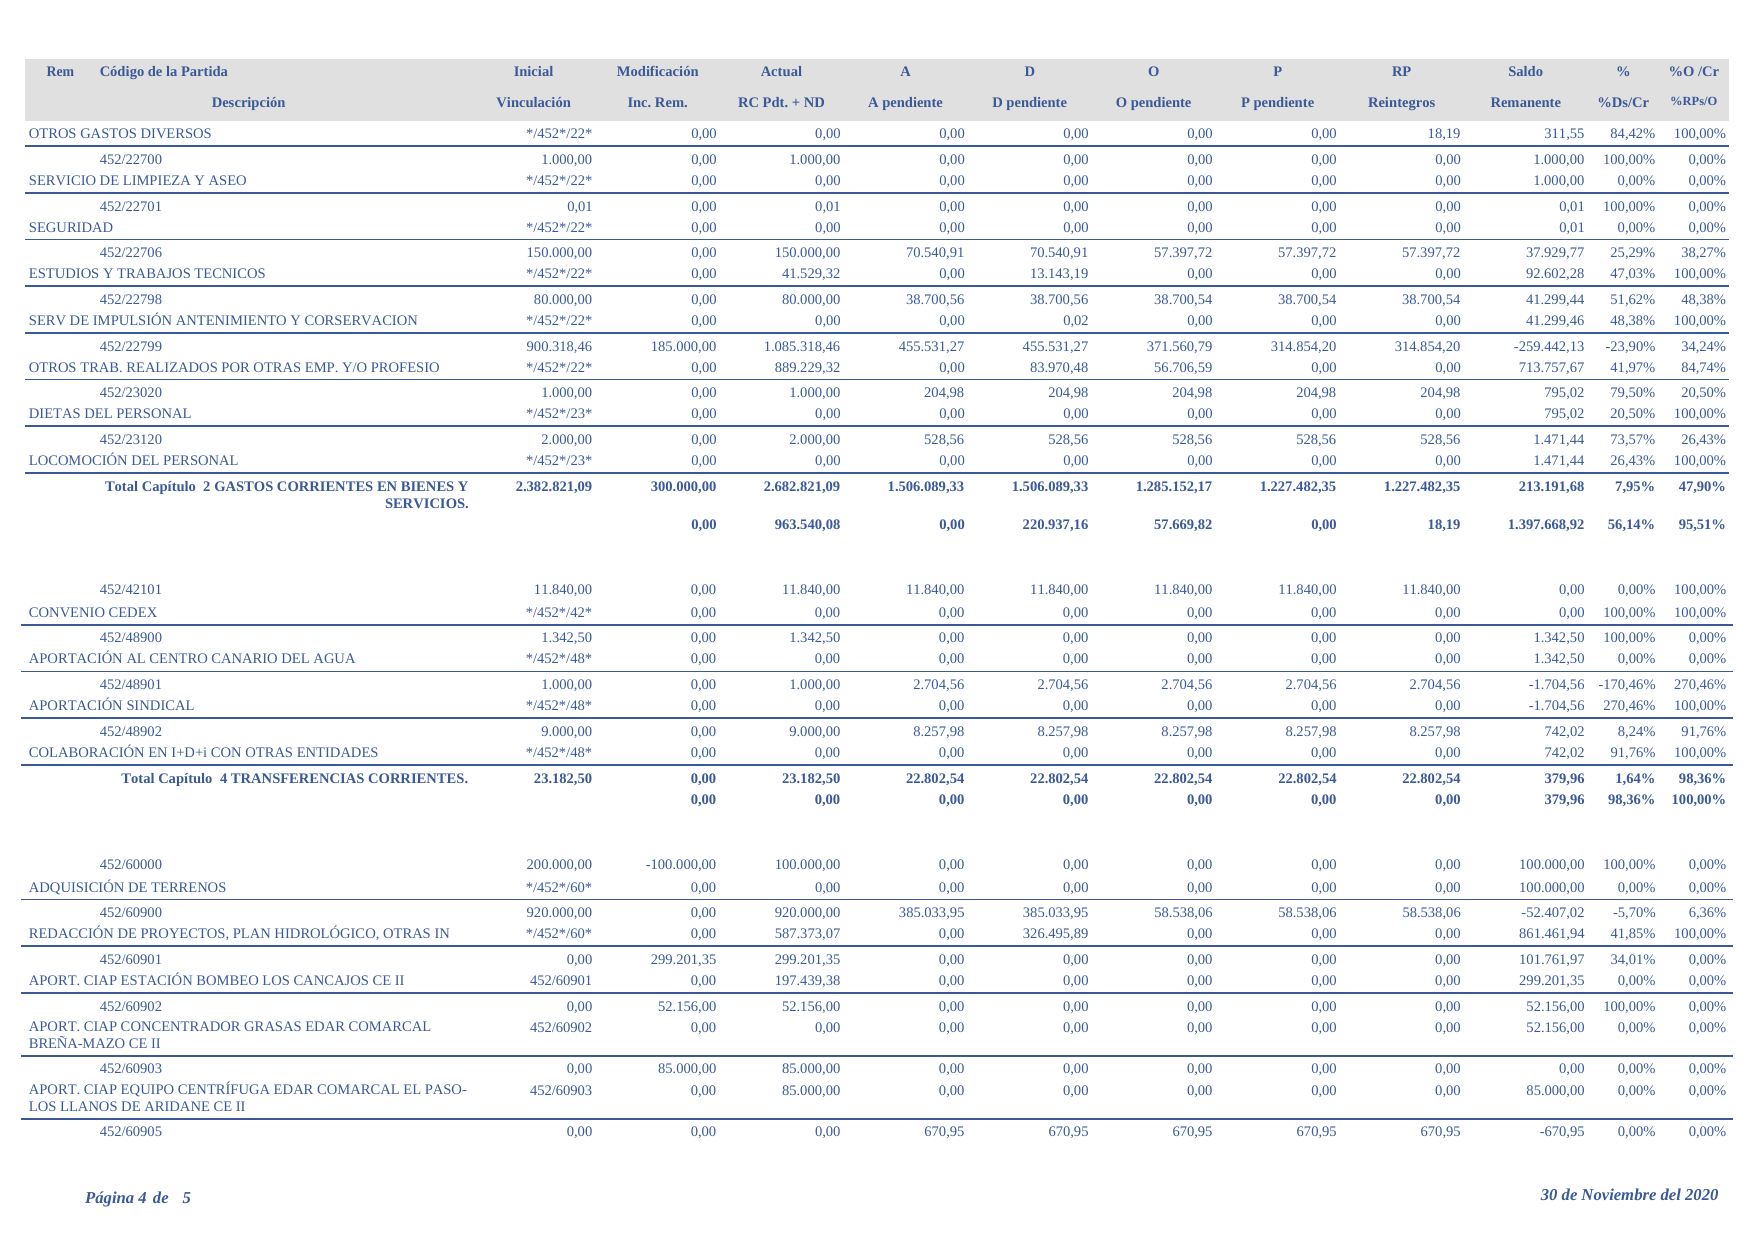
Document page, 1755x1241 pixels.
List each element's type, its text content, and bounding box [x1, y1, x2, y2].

table_cell 1.000,00 [727, 380, 854, 403]
table_cell 0,00 [997, 789, 1121, 818]
table_cell -170,46% [1591, 672, 1663, 695]
table_cell 0,00 [1245, 923, 1369, 945]
table_cell 204,98 [1226, 380, 1352, 403]
table_cell 0,00 [1121, 923, 1245, 945]
table_cell 0,00 [1102, 147, 1226, 169]
table_cell 0,00 [749, 741, 873, 764]
table_cell 1.285.152,17 [1102, 474, 1226, 514]
table_cell 100,00% [1662, 121, 1729, 145]
table_cell */452*/48* [497, 741, 641, 764]
table_cell 0,00% [1594, 1120, 1665, 1142]
table_cell 528,56 [1226, 427, 1352, 449]
table_cell 0,00 [978, 170, 1102, 192]
table_cell 95,51% [1662, 514, 1729, 543]
table_cell -1.704,56 [1495, 672, 1591, 695]
table_cell 385.033,95 [994, 900, 1121, 923]
table_header D D pendiente [978, 59, 1102, 121]
table_cell 0,00% [1664, 626, 1733, 648]
table_cell 528,56 [978, 427, 1102, 449]
table_cell 0,00 [1226, 170, 1352, 192]
table_cell 0,00 [994, 1057, 1121, 1079]
table_cell DIETAS DEL PERSONAL [25, 403, 482, 425]
table_cell 0,00 [745, 876, 869, 899]
table_cell 0,00% [1665, 970, 1733, 992]
table_cell 0,00 [1121, 601, 1245, 624]
table_header 11.840,00 [1369, 573, 1494, 601]
table_header 200.000,00 [496, 847, 619, 876]
table_cell 70.540,91 [978, 240, 1102, 263]
table_cell 52.156,00 [619, 994, 745, 1016]
table_cell APORT. CIAP CONCENTRADOR GRASAS EDAR COMARCAL BREÑA-MAZO CE II [21, 1016, 496, 1055]
table_cell 452/22798 [25, 287, 482, 309]
table_cell 0,00 [994, 876, 1121, 899]
table_cell 8.257,98 [1369, 719, 1494, 741]
table_cell ADQUISICIÓN DE TERRENOS [21, 876, 496, 899]
table_cell 0,00 [1369, 1079, 1490, 1118]
table_cell 85.000,00 [745, 1057, 869, 1079]
table_cell 100,00% [1664, 741, 1733, 764]
table_cell [482, 514, 604, 543]
table_cell 1.342,50 [1495, 626, 1591, 648]
table_cell 452/48900 [21, 626, 497, 648]
table_cell 1.342,50 [497, 626, 641, 648]
table_cell 0,00 [873, 626, 997, 648]
table_header 0,00 [1369, 847, 1490, 876]
table_cell 100,00% [1591, 601, 1663, 624]
table_cell 2.704,56 [1121, 672, 1245, 695]
table_cell 220.937,16 [978, 514, 1102, 543]
table_cell 58.538,06 [1245, 900, 1369, 923]
table_cell 0,00% [1665, 1079, 1733, 1118]
table_cell 0,00 [1121, 947, 1245, 969]
table_cell 7,95% [1591, 474, 1662, 514]
table_cell 204,98 [1352, 380, 1475, 403]
table_cell 0,00 [854, 216, 978, 239]
table_cell 452/22799 [25, 334, 482, 356]
table_cell 91,76% [1664, 719, 1733, 741]
table_cell 0,00 [854, 310, 978, 332]
table_cell 22.802,54 [997, 766, 1121, 789]
table_header 0,00 [1245, 847, 1369, 876]
table_cell 91,76% [1591, 741, 1663, 764]
table_cell 0,00 [619, 900, 745, 923]
table_cell 0,00 [1102, 194, 1226, 216]
table_header Inicial Vinculación [482, 59, 604, 121]
table_cell */452*/48* [497, 648, 641, 671]
table_cell 0,00 [1245, 876, 1369, 899]
table_cell 8.257,98 [997, 719, 1121, 741]
table_cell 22.802,54 [1369, 766, 1494, 789]
table_cell 0,00 [1226, 194, 1352, 216]
table_header 11.840,00 [873, 573, 997, 601]
table_cell 0,00 [978, 216, 1102, 239]
table_cell 0,00% [1662, 216, 1729, 239]
table_cell 670,95 [1369, 1120, 1490, 1142]
table_cell -52.407,02 [1490, 900, 1594, 923]
table_cell 0,00 [604, 380, 727, 403]
table_cell 2.704,56 [873, 672, 997, 695]
table_header 0,00 [1495, 573, 1591, 601]
table_cell 0,00 [873, 789, 997, 818]
table_cell 0,00 [1121, 789, 1245, 818]
table_cell 84,74% [1662, 356, 1729, 379]
table_cell 150.000,00 [727, 240, 854, 263]
table_cell 2.000,00 [482, 427, 604, 449]
table_cell 0,00 [978, 403, 1102, 425]
table_cell 0,00 [1226, 403, 1352, 425]
table_cell 0,00 [1369, 1016, 1490, 1055]
table_cell 0,00 [870, 923, 993, 945]
table_cell 38.700,54 [1226, 287, 1352, 309]
table_cell 0,00 [1245, 695, 1369, 717]
table_cell 80.000,00 [727, 287, 854, 309]
table_cell 0,00 [978, 194, 1102, 216]
table_cell 0,00 [854, 147, 978, 169]
table_cell 38.700,54 [1102, 287, 1226, 309]
table_cell 25,29% [1591, 240, 1662, 263]
table_cell 452/60901 [496, 970, 619, 992]
table_cell 900.318,46 [482, 334, 604, 356]
table_cell 0,00 [1226, 147, 1352, 169]
table_cell 0,00 [1102, 170, 1226, 192]
table_cell 100.000,00 [1490, 876, 1594, 899]
table_cell 85.000,00 [745, 1079, 869, 1118]
table_cell 0,00 [641, 766, 749, 789]
table_cell 0,00 [496, 994, 619, 1016]
table_cell 0,00 [604, 240, 727, 263]
table_cell 0,00% [1591, 216, 1662, 239]
table_cell 0,00% [1594, 1057, 1665, 1079]
table_cell 204,98 [1102, 380, 1226, 403]
table_cell CONVENIO CEDEX [21, 601, 497, 624]
table_cell 0,00 [1245, 789, 1369, 818]
table_cell 0,00 [854, 121, 978, 145]
table_cell 85.000,00 [619, 1057, 745, 1079]
table_cell 0,01 [1475, 194, 1591, 216]
table_cell 0,00 [641, 648, 749, 671]
table_header 0,00% [1665, 847, 1733, 876]
table_cell 0,00 [604, 194, 727, 216]
table_cell 0,00% [1591, 648, 1663, 671]
table_header 0,00 [1121, 847, 1245, 876]
table_cell 0,00 [727, 450, 854, 472]
table_cell 0,00% [1665, 1057, 1733, 1079]
table_cell 0,00 [1495, 601, 1591, 624]
table_cell 379,96 [1495, 766, 1591, 789]
table_cell 57.397,72 [1102, 240, 1226, 263]
table_cell 452/22700 [25, 147, 482, 169]
table_cell 92.602,28 [1475, 263, 1591, 285]
table_cell 0,01 [727, 194, 854, 216]
table_cell 0,00 [496, 1120, 619, 1142]
table_header 100.000,00 [745, 847, 869, 876]
table_cell 100,00% [1662, 450, 1729, 472]
table_cell 73,57% [1591, 427, 1662, 449]
table_cell 101.761,97 [1490, 947, 1594, 969]
table_header RP Reintegros [1352, 59, 1475, 121]
table_cell */452*/22* [482, 310, 604, 332]
table_cell 0,00 [641, 672, 749, 695]
table_cell 0,00% [1594, 1016, 1665, 1055]
table_cell 0,00 [1102, 121, 1226, 145]
table_header 100,00% [1594, 847, 1665, 876]
table_cell 38,27% [1662, 240, 1729, 263]
table_cell */452*/60* [496, 923, 619, 945]
table_cell [25, 514, 482, 543]
table_cell 0,00 [604, 356, 727, 379]
table_cell 0,00 [604, 147, 727, 169]
table_cell 83.970,48 [978, 356, 1102, 379]
table_cell 0,00 [1245, 947, 1369, 969]
table_cell 0,00 [854, 514, 978, 543]
table_cell 26,43% [1662, 427, 1729, 449]
table_cell */452*/22* [482, 216, 604, 239]
table_cell 0,00 [1121, 1079, 1245, 1118]
table_header 0,00% [1591, 573, 1663, 601]
table_cell 48,38% [1662, 287, 1729, 309]
table_cell 0,00 [997, 741, 1121, 764]
table_cell 920.000,00 [745, 900, 869, 923]
table_cell 452/48902 [21, 719, 497, 741]
table_cell 41,97% [1591, 356, 1662, 379]
table_cell 314.854,20 [1352, 334, 1475, 356]
table_cell 0,00 [994, 947, 1121, 969]
table_cell 52.156,00 [1490, 1016, 1594, 1055]
table_cell 0,00 [604, 216, 727, 239]
table_cell 670,95 [1121, 1120, 1245, 1142]
table_header 11.840,00 [749, 573, 873, 601]
table_header 11.840,00 [1245, 573, 1369, 601]
table_cell 1.085.318,46 [727, 334, 854, 356]
table_cell 0,00 [1226, 450, 1352, 472]
table_cell 8,24% [1591, 719, 1663, 741]
table_cell 0,00 [1102, 450, 1226, 472]
table_cell 0,00 [727, 216, 854, 239]
table_header Rem Código de la Partida Descripción [25, 59, 482, 121]
table_cell 1.227.482,35 [1352, 474, 1475, 514]
table_header 452/42101 [21, 573, 497, 601]
table_cell 742,02 [1495, 719, 1591, 741]
table_cell 34,01% [1594, 947, 1665, 969]
table_cell ESTUDIOS Y TRABAJOS TECNICOS [25, 263, 482, 285]
table_cell 85.000,00 [1490, 1079, 1594, 1118]
table_cell 0,00 [619, 970, 745, 992]
table_cell 587.373,07 [745, 923, 869, 945]
table_cell 100,00% [1664, 601, 1733, 624]
table_cell 889.229,32 [727, 356, 854, 379]
table_cell 0,00 [1245, 994, 1369, 1016]
table_cell 0,00 [854, 194, 978, 216]
table_cell 47,03% [1591, 263, 1662, 285]
table_cell 371.560,79 [1102, 334, 1226, 356]
table_cell 0,00 [1121, 1016, 1245, 1055]
table_cell 452/23020 [25, 380, 482, 403]
table_cell 23.182,50 [749, 766, 873, 789]
table_cell 0,00 [1369, 947, 1490, 969]
table_cell REDACCIÓN DE PROYECTOS, PLAN HIDROLÓGICO, OTRAS IN [21, 923, 496, 945]
table_cell 0,00 [604, 310, 727, 332]
table_cell 41.299,46 [1475, 310, 1591, 332]
table_cell 2.704,56 [1369, 672, 1494, 695]
table_cell 9.000,00 [497, 719, 641, 741]
table_cell 0,00 [727, 121, 854, 145]
table_cell -5,70% [1594, 900, 1665, 923]
table_header 11.840,00 [997, 573, 1121, 601]
table_cell 100,00% [1662, 310, 1729, 332]
table_cell 0,00 [604, 263, 727, 285]
table_cell 0,00 [1352, 216, 1475, 239]
table_cell 0,00 [1369, 695, 1494, 717]
table_cell 0,00 [727, 403, 854, 425]
table_cell 452/60900 [21, 900, 496, 923]
table_cell 0,00 [619, 1079, 745, 1118]
table_cell 0,00 [727, 170, 854, 192]
table_cell 197.439,38 [745, 970, 869, 992]
table_cell 0,00 [641, 601, 749, 624]
table_cell 1.342,50 [749, 626, 873, 648]
table_header % %Ds/Cr [1591, 59, 1662, 121]
table_cell 0,02 [978, 310, 1102, 332]
table_cell 0,00 [749, 695, 873, 717]
table_cell */452*/22* [482, 356, 604, 379]
table_cell 1.000,00 [482, 380, 604, 403]
table_cell 23.182,50 [497, 766, 641, 789]
table_cell 2.682.821,09 [727, 474, 854, 514]
table_cell 79,50% [1591, 380, 1662, 403]
table_cell 185.000,00 [604, 334, 727, 356]
table_cell 38.700,56 [854, 287, 978, 309]
table_cell 0,00 [1226, 356, 1352, 379]
table_cell 0,00 [749, 648, 873, 671]
table_cell SEGURIDAD [25, 216, 482, 239]
table_cell 0,00 [1245, 970, 1369, 992]
table_cell 0,00 [1102, 310, 1226, 332]
table_cell 0,00 [1369, 789, 1494, 818]
table_cell 1.000,00 [749, 672, 873, 695]
table_cell 0,00 [994, 970, 1121, 992]
table_cell 0,00% [1594, 1079, 1665, 1118]
table_cell 0,00 [1121, 994, 1245, 1016]
table_cell 670,95 [870, 1120, 993, 1142]
table_cell 861.461,94 [1490, 923, 1594, 945]
table_cell 0,00 [854, 263, 978, 285]
table_cell */452*/23* [482, 403, 604, 425]
table_cell 1.000,00 [1475, 147, 1591, 169]
table_header A A pendiente [854, 59, 978, 121]
table_cell 56.706,59 [1102, 356, 1226, 379]
table_cell 0,00 [978, 121, 1102, 145]
table_cell [21, 789, 497, 818]
table_cell 84,42% [1591, 121, 1662, 145]
table_cell 0,00 [978, 147, 1102, 169]
table_cell 0,00% [1594, 876, 1665, 899]
table_cell 0,00 [727, 310, 854, 332]
table_cell 0,00 [1352, 356, 1475, 379]
table_cell 0,00 [994, 1079, 1121, 1118]
table_header 100.000,00 [1490, 847, 1594, 876]
table_cell 1.227.482,35 [1226, 474, 1352, 514]
table_cell 18,19 [1352, 121, 1475, 145]
table_cell 34,24% [1662, 334, 1729, 356]
table_cell 795,02 [1475, 403, 1591, 425]
table_cell 100,00% [1664, 695, 1733, 717]
table_cell 452/60903 [496, 1079, 619, 1118]
table_header P P pendiente [1226, 59, 1352, 121]
table_cell 0,00 [870, 994, 993, 1016]
table_cell 452/60902 [21, 994, 496, 1016]
table_cell 70.540,91 [854, 240, 978, 263]
table_cell 0,00% [1665, 1120, 1733, 1142]
table_cell 80.000,00 [482, 287, 604, 309]
table_cell 0,00 [1226, 121, 1352, 145]
table_cell 58.538,06 [1121, 900, 1245, 923]
table_cell 452/22706 [25, 240, 482, 263]
table_cell APORT. CIAP ESTACIÓN BOMBEO LOS CANCAJOS CE II [21, 970, 496, 992]
table_cell 1.000,00 [1475, 170, 1591, 192]
table_cell 2.000,00 [727, 427, 854, 449]
table_cell 0,00 [1245, 1016, 1369, 1055]
table_header 0,00 [870, 847, 993, 876]
table_cell 58.538,06 [1369, 900, 1490, 923]
table_cell 0,00 [619, 1016, 745, 1055]
table_cell 2.382.821,09 [482, 474, 604, 514]
table_cell 452/48901 [21, 672, 497, 695]
table_cell 0,00 [1102, 263, 1226, 285]
table_cell -259.442,13 [1475, 334, 1591, 356]
table_cell 0,00 [604, 450, 727, 472]
table_cell 270,46% [1664, 672, 1733, 695]
table_cell 0,00 [1352, 263, 1475, 285]
table_cell 52.156,00 [745, 994, 869, 1016]
table_cell 57.669,82 [1102, 514, 1226, 543]
table_cell 0,00 [1245, 1079, 1369, 1118]
table_cell 0,00 [641, 741, 749, 764]
table_cell 0,00 [870, 1057, 993, 1079]
table_cell 150.000,00 [482, 240, 604, 263]
table_cell 0,00 [1245, 626, 1369, 648]
table_cell 100,00% [1591, 626, 1663, 648]
table_cell 742,02 [1495, 741, 1591, 764]
table_cell 920.000,00 [496, 900, 619, 923]
table_cell 0,00 [604, 170, 727, 192]
table_cell */452*/22* [482, 170, 604, 192]
table_cell 38.700,56 [978, 287, 1102, 309]
table_cell 0,01 [1475, 216, 1591, 239]
table_cell 38.700,54 [1352, 287, 1475, 309]
table_cell 57.397,72 [1226, 240, 1352, 263]
table_cell 0,00% [1662, 194, 1729, 216]
table_cell 0,00 [994, 994, 1121, 1016]
table_cell 455.531,27 [854, 334, 978, 356]
table_cell 0,00 [1369, 741, 1494, 764]
table_cell 0,00 [1352, 450, 1475, 472]
table_cell 2.704,56 [997, 672, 1121, 695]
table_cell Total Capítulo 4 TRANSFERENCIAS CORRIENTES. [21, 766, 497, 789]
table_cell 0,00 [745, 1016, 869, 1055]
table_cell 0,00 [873, 741, 997, 764]
table_cell 20,50% [1662, 380, 1729, 403]
table_cell 0,00 [1121, 970, 1245, 992]
table_cell 0,00 [994, 1016, 1121, 1055]
table_cell 0,00 [619, 1120, 745, 1142]
table_cell 0,00 [1121, 626, 1245, 648]
table_cell 0,00% [1662, 170, 1729, 192]
table_cell 0,00 [1121, 695, 1245, 717]
table_cell 204,98 [854, 380, 978, 403]
table_cell 0,00 [1226, 514, 1352, 543]
table_cell 0,00% [1665, 947, 1733, 969]
table_cell APORTACIÓN AL CENTRO CANARIO DEL AGUA [21, 648, 497, 671]
table_cell 22.802,54 [1245, 766, 1369, 789]
table_cell 0,00 [604, 121, 727, 145]
table_cell 452/60902 [496, 1016, 619, 1055]
table_cell 311,55 [1475, 121, 1591, 145]
table_cell 0,00 [997, 601, 1121, 624]
table_cell 455.531,27 [978, 334, 1102, 356]
table_cell 0,00 [997, 648, 1121, 671]
table_cell 0,00 [854, 450, 978, 472]
table_cell 41.299,44 [1475, 287, 1591, 309]
table_cell 52.156,00 [1490, 994, 1594, 1016]
table_cell 0,00 [1369, 970, 1490, 992]
table_cell 452/22701 [25, 194, 482, 216]
table_header 11.840,00 [497, 573, 641, 601]
table_cell 452/60903 [21, 1057, 496, 1079]
table_cell 0,00 [997, 695, 1121, 717]
table_cell 100,00% [1662, 403, 1729, 425]
table_cell 0,00 [873, 601, 997, 624]
table_cell 0,00 [1245, 741, 1369, 764]
table_cell 0,00% [1665, 876, 1733, 899]
table_cell 270,46% [1591, 695, 1663, 717]
table_header 452/60000 [21, 847, 496, 876]
table_cell 8.257,98 [1121, 719, 1245, 741]
table_cell 795,02 [1475, 380, 1591, 403]
table_cell 100,00% [1662, 263, 1729, 285]
table_cell 0,00 [1369, 994, 1490, 1016]
table_cell 100,00% [1591, 194, 1662, 216]
table_cell OTROS TRAB. REALIZADOS POR OTRAS EMP. Y/O PROFESIO [25, 356, 482, 379]
table_cell 1.471,44 [1475, 450, 1591, 472]
table_cell 0,00 [1352, 403, 1475, 425]
table_cell 0,00 [1121, 1057, 1245, 1079]
table_cell [497, 789, 641, 818]
table_cell 0,00 [873, 648, 997, 671]
table_cell 0,00 [1369, 601, 1494, 624]
table_cell 0,00 [1490, 1057, 1594, 1079]
table_header 100,00% [1664, 573, 1733, 601]
table_cell 0,00 [1226, 263, 1352, 285]
table_cell 0,00 [854, 170, 978, 192]
table_cell 100,00% [1664, 789, 1733, 818]
table_cell 0,00 [854, 403, 978, 425]
table_cell 1,64% [1591, 766, 1663, 789]
table_cell 528,56 [854, 427, 978, 449]
table_cell 0,00 [619, 923, 745, 945]
table_cell 0,00 [870, 1079, 993, 1118]
table_cell 0,00 [1352, 147, 1475, 169]
table_cell 0,00 [1352, 194, 1475, 216]
table_cell 0,00% [1664, 648, 1733, 671]
table_cell 0,00 [1245, 648, 1369, 671]
table_header %O /Cr %RPs/O [1662, 59, 1729, 121]
table_cell 1.471,44 [1475, 427, 1591, 449]
table_cell 20,50% [1591, 403, 1662, 425]
table_cell 100,00% [1594, 994, 1665, 1016]
table_cell 0,00% [1594, 970, 1665, 992]
table_cell 204,98 [978, 380, 1102, 403]
table_cell 0,01 [482, 194, 604, 216]
table_cell 0,00% [1665, 994, 1733, 1016]
table_cell 98,36% [1591, 789, 1663, 818]
table_cell 0,00 [870, 1016, 993, 1055]
table_cell 0,00 [1369, 648, 1494, 671]
table_cell 22.802,54 [873, 766, 997, 789]
table_cell 57.397,72 [1352, 240, 1475, 263]
table_header 0,00 [994, 847, 1121, 876]
table_cell 713.757,67 [1475, 356, 1591, 379]
table_cell 0,00 [978, 450, 1102, 472]
table_cell 0,00 [604, 403, 727, 425]
table_header Saldo Remanente [1475, 59, 1591, 121]
table_cell 1.506.089,33 [978, 474, 1102, 514]
table_cell APORTACIÓN SINDICAL [21, 695, 497, 717]
table_cell 0,00% [1662, 147, 1729, 169]
table_cell 0,00 [604, 514, 727, 543]
table_cell 379,96 [1495, 789, 1591, 818]
table_cell 0,00 [1121, 876, 1245, 899]
table_cell 0,00 [496, 947, 619, 969]
table_header 11.840,00 [1121, 573, 1245, 601]
table_cell -1.704,56 [1495, 695, 1591, 717]
table_cell 1.397.668,92 [1475, 514, 1591, 543]
table_cell 213.191,68 [1475, 474, 1591, 514]
table_cell 0,00 [604, 427, 727, 449]
table_cell 0,00 [1245, 1057, 1369, 1079]
table_header O O pendiente [1102, 59, 1226, 121]
table_cell 299.201,35 [745, 947, 869, 969]
table_cell 0,00 [1369, 923, 1490, 945]
table_cell 0,00 [745, 1120, 869, 1142]
table_cell 48,38% [1591, 310, 1662, 332]
table_cell 98,36% [1664, 766, 1733, 789]
table_cell 0,00 [873, 695, 997, 717]
table_cell SERV DE IMPULSIÓN ANTENIMIENTO Y CORSERVACION [25, 310, 482, 332]
table_cell 385.033,95 [870, 900, 993, 923]
table_cell 0,00 [1121, 648, 1245, 671]
table_cell SERVICIO DE LIMPIEZA Y ASEO [25, 170, 482, 192]
table_cell 0,00 [1352, 310, 1475, 332]
table_header -100.000,00 [619, 847, 745, 876]
table_cell 0,00 [641, 719, 749, 741]
table_cell 0,00 [604, 287, 727, 309]
table_cell 8.257,98 [1245, 719, 1369, 741]
table_cell 37.929,77 [1475, 240, 1591, 263]
table_cell 9.000,00 [749, 719, 873, 741]
table_cell */452*/42* [497, 601, 641, 624]
table_cell 670,95 [994, 1120, 1121, 1142]
table_cell 528,56 [1352, 427, 1475, 449]
table_cell 0,00 [1121, 741, 1245, 764]
table_cell 100,00% [1591, 147, 1662, 169]
table_cell 0,00 [641, 626, 749, 648]
table_header 0,00 [641, 573, 749, 601]
table_cell 0,00 [1369, 876, 1490, 899]
table_cell 51,62% [1591, 287, 1662, 309]
table_cell 13.143,19 [978, 263, 1102, 285]
table_cell */452*/22* [482, 121, 604, 145]
table_cell 0,00 [1369, 1057, 1490, 1079]
table_cell 0,00 [870, 970, 993, 992]
table_cell 326.495,89 [994, 923, 1121, 945]
table_cell 0,00 [1102, 216, 1226, 239]
table_cell -670,95 [1490, 1120, 1594, 1142]
table_cell 41,85% [1594, 923, 1665, 945]
table_cell 452/60901 [21, 947, 496, 969]
table_cell 0,00 [619, 876, 745, 899]
table_cell 2.704,56 [1245, 672, 1369, 695]
table_cell 0,00 [641, 695, 749, 717]
table_cell 0,00 [870, 947, 993, 969]
table_cell 0,00 [870, 876, 993, 899]
table_cell APORT. CIAP EQUIPO CENTRÍFUGA EDAR COMARCAL EL PASO- LOS LLANOS DE ARIDANE CE II [21, 1079, 496, 1118]
table_cell 0,00 [749, 789, 873, 818]
table_cell 18,19 [1352, 514, 1475, 543]
table_cell 41.529,32 [727, 263, 854, 285]
table_cell 8.257,98 [873, 719, 997, 741]
table_cell */452*/60* [496, 876, 619, 899]
table_cell LOCOMOCIÓN DEL PERSONAL [25, 450, 482, 472]
table_cell 963.540,08 [727, 514, 854, 543]
table_cell 100,00% [1665, 923, 1733, 945]
table_cell 670,95 [1245, 1120, 1369, 1142]
table_cell 1.000,00 [497, 672, 641, 695]
table_cell */452*/22* [482, 263, 604, 285]
table_cell 0,00 [997, 626, 1121, 648]
table_header Modificación Inc. Rem. [604, 59, 727, 121]
table_cell 56,14% [1591, 514, 1662, 543]
table_cell 300.000,00 [604, 474, 727, 514]
table_cell 47,90% [1662, 474, 1729, 514]
table_cell COLABORACIÓN EN I+D+i CON OTRAS ENTIDADES [21, 741, 497, 764]
table_cell -23,90% [1591, 334, 1662, 356]
table_cell 0,00 [1369, 626, 1494, 648]
table_cell 299.201,35 [1490, 970, 1594, 992]
table_cell 452/23120 [25, 427, 482, 449]
table_cell 0,00 [749, 601, 873, 624]
table_cell 0,00 [854, 356, 978, 379]
table_cell 6,36% [1665, 900, 1733, 923]
table_cell 26,43% [1591, 450, 1662, 472]
table_header Actual RC Pdt. + ND [727, 59, 854, 121]
table_cell */452*/23* [482, 450, 604, 472]
table_cell 22.802,54 [1121, 766, 1245, 789]
table_cell 0,00 [641, 789, 749, 818]
table_cell 0,00% [1591, 170, 1662, 192]
table_cell 0,00 [1102, 403, 1226, 425]
table_cell 528,56 [1102, 427, 1226, 449]
table_cell 1.000,00 [482, 147, 604, 169]
table_cell 1.506.089,33 [854, 474, 978, 514]
table_cell 0,00 [496, 1057, 619, 1079]
table_cell 0,00 [1226, 216, 1352, 239]
table_cell OTROS GASTOS DIVERSOS [25, 121, 482, 145]
table_cell 314.854,20 [1226, 334, 1352, 356]
table_cell 1.000,00 [727, 147, 854, 169]
table_cell */452*/48* [497, 695, 641, 717]
table_cell 0,00% [1665, 1016, 1733, 1055]
table_cell 299.201,35 [619, 947, 745, 969]
table_cell 1.342,50 [1495, 648, 1591, 671]
table_cell Total Capítulo 2 GASTOS CORRIENTES EN BIENES Y SERVICIOS. [25, 474, 482, 514]
table_cell 0,00 [1352, 170, 1475, 192]
table_cell 0,00 [1245, 601, 1369, 624]
table_cell 452/60905 [21, 1120, 496, 1142]
table_cell 0,00 [1226, 310, 1352, 332]
